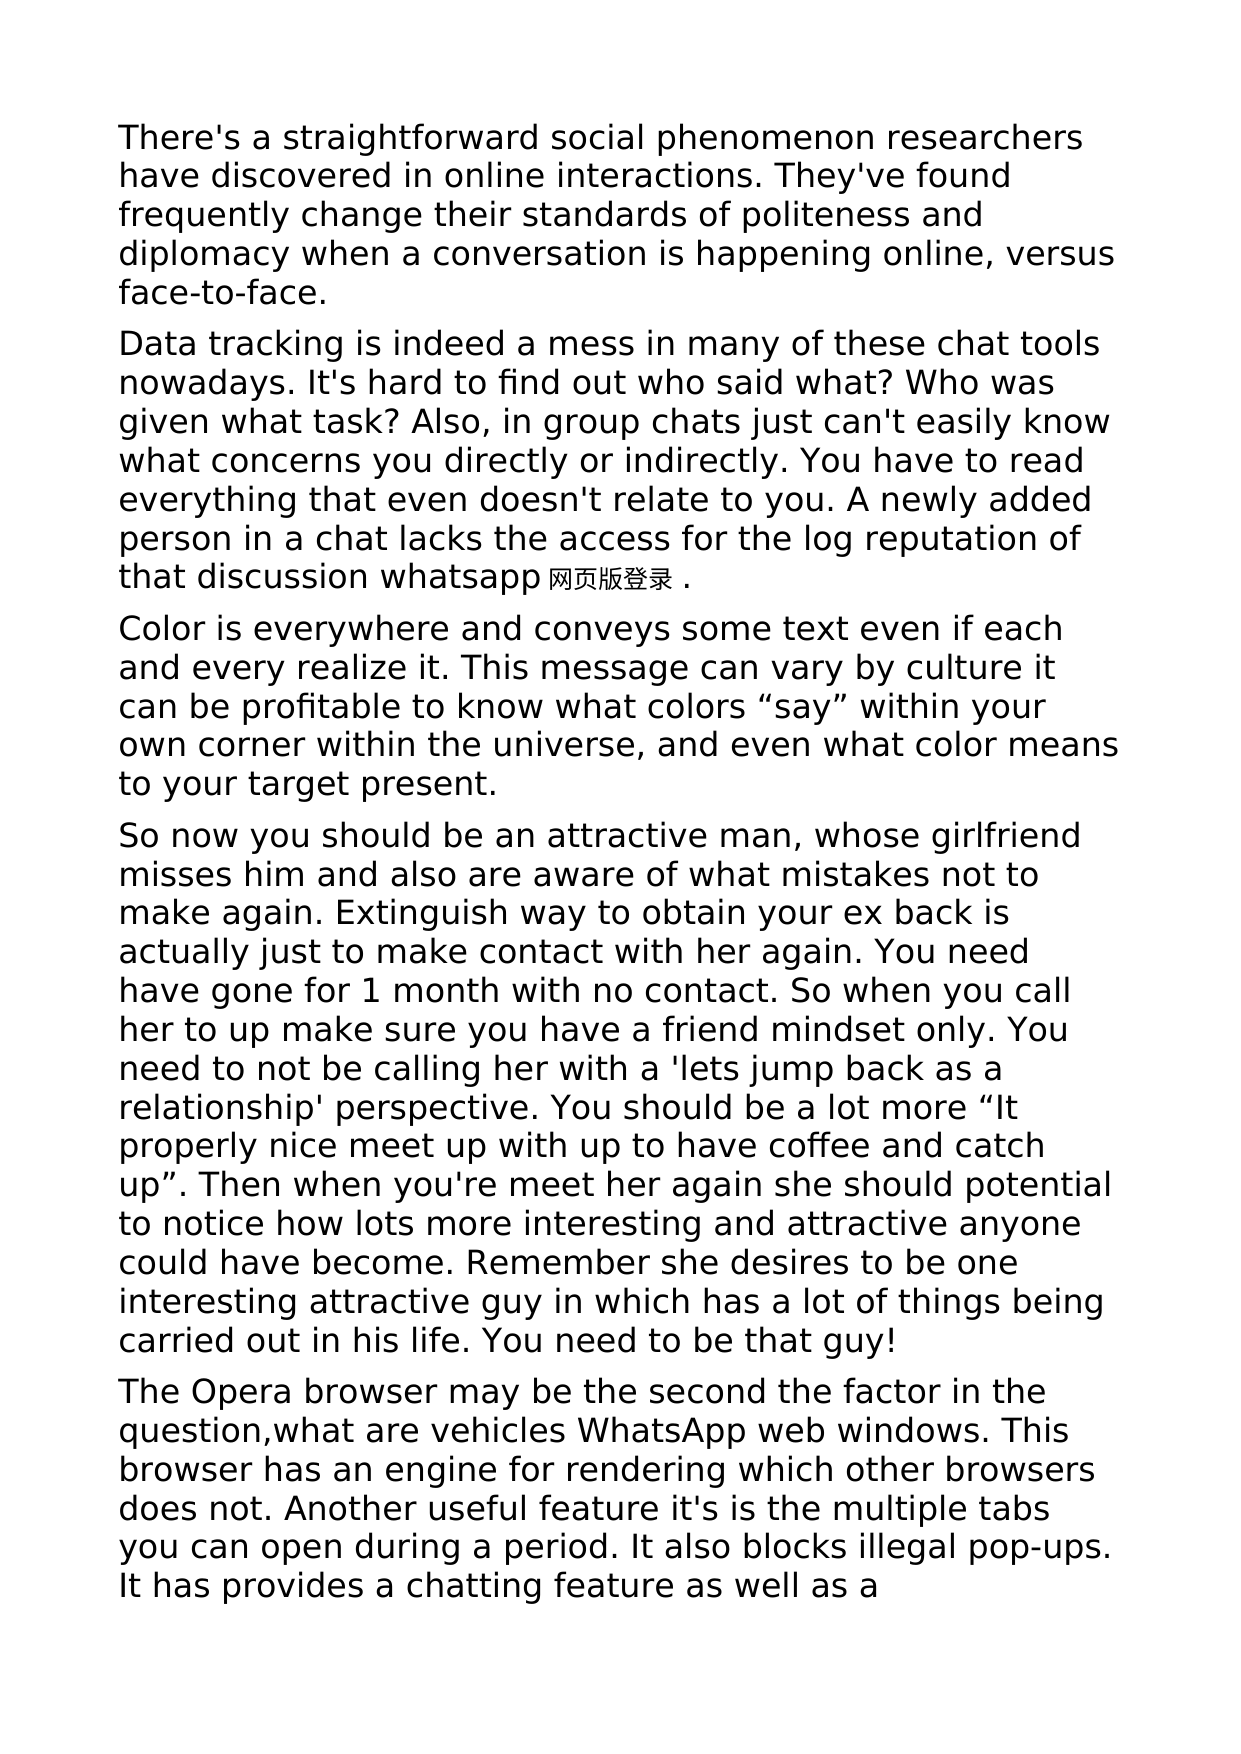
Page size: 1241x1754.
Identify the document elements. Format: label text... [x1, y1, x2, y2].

text There's a straightforward social phenomenon researchers have discovered in online interactions. They've found frequently change their standards of politeness and diplomacy when a conversation is happening online, versus face-to-face. [118, 118, 1122, 312]
text The Opera browser may be the second the factor in the question,what are vehicles WhatsApp web windows. This browser has an engine for rendering which other browsers does not. Another useful feature it's is the multiple tabs you can open during a period. It also blocks illegal pop-ups. It has provides a chatting feature as well as a [118, 1373, 1122, 1606]
text Data tracking is indeed a mess in many of these chat tools nowadays. It's hard to find out who said what? Who was given what task? Also, in group chats just can't easily know what concerns you directly or indirectly. You have to read everything that even doesn't relate to you. A newly added person in a chat lacks the access for the log reputation of that discussion whatsapp网页版登录 . [118, 325, 1122, 597]
text So now you should be an attractive man, whose girlfriend misses him and also are aware of what mistakes not to make again. Extinguish way to obtain your ex back is actually just to make contact with her again. You need have gone for 1 month with no contact. So when you call her to up make sure you have a friend mindset only. You need to not be calling her with a 'lets jump back as a relationship' perspective. You should be a lot more “It properly nice meet up with up to have coffee and catch up”. Then when you're meet her again she should potential to notice how lots more interesting and attractive anyone could have become. Remember she desires to be one interesting attractive guy in which has a lot of things being carried out in his life. You need to be that guy! [118, 816, 1122, 1360]
text Color is everywhere and conveys some text even if each and every realize it. This message can vary by culture it can be profitable to know what colors “say” within your own corner within the universe, and even what color means to your target present. [118, 609, 1122, 804]
